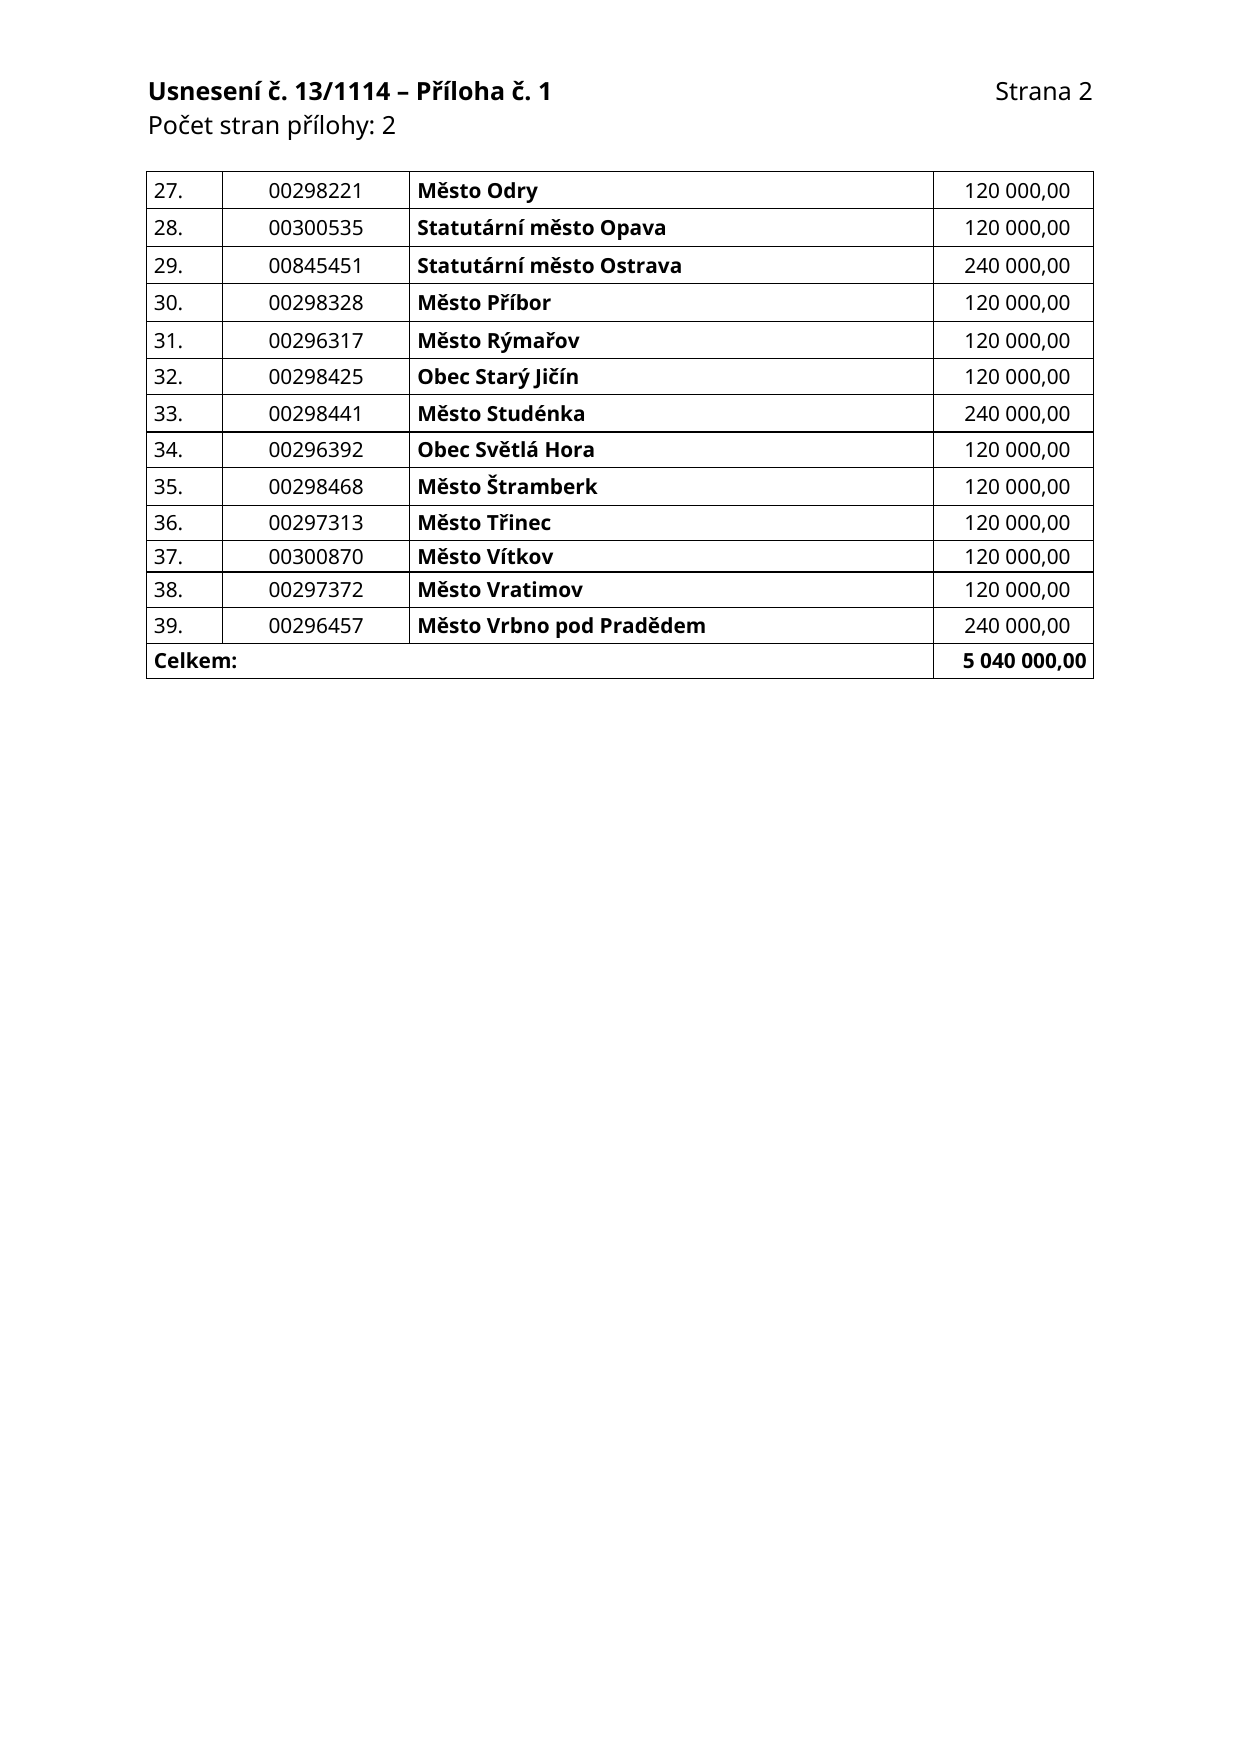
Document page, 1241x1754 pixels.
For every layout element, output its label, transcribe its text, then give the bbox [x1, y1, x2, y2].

table_cell 39. [147, 608, 222, 643]
table_cell 00845451 [223, 247, 409, 283]
table_cell Město Odry [410, 172, 933, 208]
table_cell 34. [147, 433, 222, 467]
table_cell 240 000,00 [934, 395, 1093, 431]
table_cell 00296392 [223, 433, 409, 467]
table_cell Obec Starý Jičín [410, 359, 933, 394]
table_cell Statutární město Ostrava [410, 247, 933, 283]
table_cell 00297313 [223, 506, 409, 540]
table_cell Město Studénka [410, 395, 933, 431]
table_cell 00297372 [223, 573, 409, 607]
table_cell 00300535 [223, 209, 409, 246]
table_cell 00296457 [223, 608, 409, 643]
table_cell 29. [147, 247, 222, 283]
table_cell 120 000,00 [934, 172, 1093, 208]
table_cell 38. [147, 573, 222, 607]
table_cell 32. [147, 359, 222, 394]
table_cell 5 040 000,00 [934, 644, 1093, 678]
table_cell 00300870 [223, 541, 409, 571]
table_cell 120 000,00 [934, 322, 1093, 358]
table_cell 00298328 [223, 284, 409, 321]
table_cell Město Vrbno pod Pradědem [410, 608, 933, 643]
table_cell Statutární město Opava [410, 209, 933, 246]
table_cell 33. [147, 395, 222, 431]
table_cell 120 000,00 [934, 468, 1093, 504]
table_cell 00298441 [223, 395, 409, 431]
table_cell Celkem: [147, 644, 933, 678]
table_cell 00298221 [223, 172, 409, 208]
table_cell Město Vratimov [410, 573, 933, 607]
table_cell Město Vítkov [410, 541, 933, 571]
table_cell 240 000,00 [934, 247, 1093, 283]
table_cell 35. [147, 468, 222, 504]
table_cell Město Štramberk [410, 468, 933, 504]
table_cell 00298468 [223, 468, 409, 504]
table_cell Město Rýmařov [410, 322, 933, 358]
table_cell 120 000,00 [934, 573, 1093, 607]
table_cell 00298425 [223, 359, 409, 394]
table_cell 120 000,00 [934, 541, 1093, 571]
table_cell 36. [147, 506, 222, 540]
table_cell Obec Světlá Hora [410, 433, 933, 467]
table_cell 30. [147, 284, 222, 321]
table_cell Město Příbor [410, 284, 933, 321]
table_cell 240 000,00 [934, 608, 1093, 643]
table_cell 120 000,00 [934, 284, 1093, 321]
table_cell 28. [147, 209, 222, 246]
table_cell 27. [147, 172, 222, 208]
table_cell 120 000,00 [934, 359, 1093, 394]
table_cell 37. [147, 541, 222, 571]
table_cell 31. [147, 322, 222, 358]
table_cell 00296317 [223, 322, 409, 358]
table_cell Město Třinec [410, 506, 933, 540]
table_cell 120 000,00 [934, 209, 1093, 246]
table_cell 120 000,00 [934, 506, 1093, 540]
table_cell 120 000,00 [934, 433, 1093, 467]
